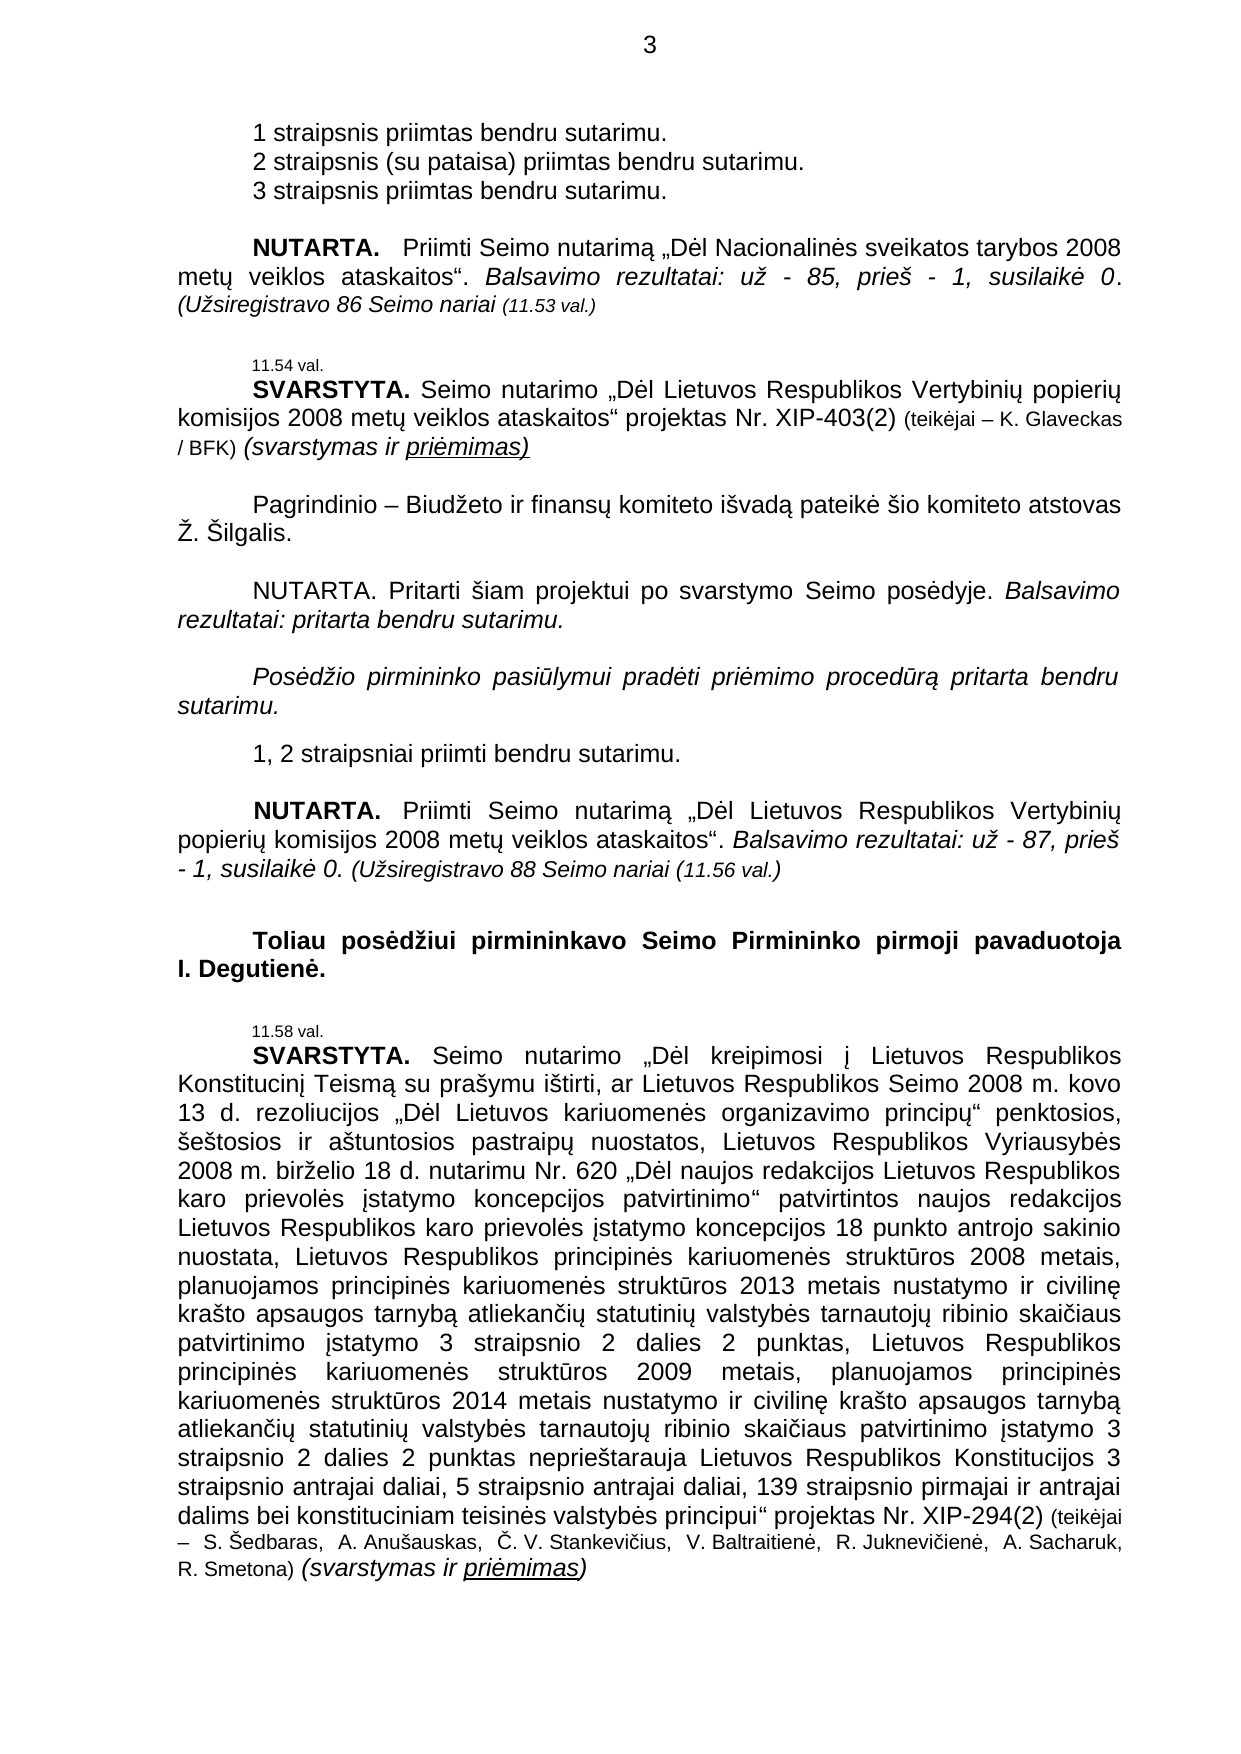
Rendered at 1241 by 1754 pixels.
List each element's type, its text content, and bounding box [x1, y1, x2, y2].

text NUTARTA. Pritarti šiam projektui po svarstymo Seimo posėdyje. Balsavimo rezultatai: pritarta bendru sutarimu. [177, 576, 1122, 633]
text 11.58 val. [177, 1022, 1122, 1041]
text 3 straipsnis priimtas bendru sutarimu. [177, 176, 1122, 204]
text 1, 2 straipsniai priimti bendru sutarimu. [177, 739, 1122, 767]
text 11.54 val. [177, 355, 1122, 374]
text 2 straipsnis (su pataisa) priimtas bendru sutarimu. [177, 147, 1122, 176]
text Toliau posėdžiui pirmininkavo Seimo Pirmininko pirmoji pavaduotoja I. Degutienė. [177, 926, 1122, 983]
text SVARSTYTA. Seimo nutarimo „Dėl Lietuvos Respublikos Vertybinių popierių komisijos 2008 metų veiklos ataskaitos“ projektas Nr. XIP-403(2) (teikėjai – K. Glaveckas / BFK) (svarstymas ir priėmimas) [177, 374, 1122, 461]
text NUTARTA. Priimti Seimo nutarimą „Dėl Nacionalinės sveikatos tarybos 2008 metų veiklos ataskaitos“. Balsavimo rezultatai: už - 85, prieš - 1, susilaikė 0. (Užsiregistravo 86 Seimo nariai (11.53 val.) [177, 233, 1122, 317]
text SVARSTYTA. Seimo nutarimo „Dėl kreipimosi į Lietuvos Respublikos Konstitucinį Teismą su prašymu ištirti, ar Lietuvos Respublikos Seimo 2008 m. kovo 13 d. rezoliucijos „Dėl Lietuvos kariuomenės organizavimo principų“ penktosios, šeštosios ir aštuntosios pastraipų nuostatos, Lietuvos Respublikos Vyriausybės 2008 m. birželio 18 d. nutarimu Nr. 620 „Dėl naujos redakcijos Lietuvos Respublikos karo prievolės įstatymo koncepcijos patvirtinimo“ patvirtintos naujos redakcijos Lietuvos Respublikos karo prievolės įstatymo koncepcijos 18 punkto antrojo sakinio nuostata, Lietuvos Respublikos principinės kariuomenės struktūros 2008 metais, planuojamos principinės kariuomenės struktūros 2013 metais nustatymo ir civilinę krašto apsaugos tarnybą atliekančių statutinių valstybės tarnautojų ribinio skaičiaus patvirtinimo įstatymo 3 straipsnio 2 dalies 2 punktas, Lietuvos Respublikos principinės kariuomenės struktūros 2009 metais, planuojamos principinės kariuomenės struktūros 2014 metais nustatymo ir civilinę krašto apsaugos tarnybą atliekančių statutinių valstybės tarnautojų ribinio skaičiaus patvirtinimo įstatymo 3 straipsnio 2 dalies 2 punktas neprieštarauja Lietuvos Respublikos Konstitucijos 3 straipsnio antrajai daliai, 5 straipsnio antrajai daliai, 139 straipsnio pirmajai ir antrajai dalims bei konstituciniam teisinės valstybės principui“ projektas Nr. XIP-294(2) (teikėjai – S. Šedbaras, A. Anušauskas, Č. V. Stankevičius, V. Baltraitienė, R. Juknevičienė, A. Sacharuk, R. Smetona) (svarstymas ir priėmimas) [177, 1041, 1122, 1582]
text Pagrindinio – Biudžeto ir finansų komiteto išvadą pateikė šio komiteto atstovas Ž. Šilgalis. [177, 489, 1122, 547]
text 1 straipsnis priimtas bendru sutarimu. [177, 118, 1122, 147]
text Posėdžio pirmininko pasiūlymui pradėti priėmimo procedūrą pritarta bendru sutarimu. [177, 662, 1122, 719]
text NUTARTA. Priimti Seimo nutarimą „Dėl Lietuvos Respublikos Vertybinių popierių komisijos 2008 metų veiklos ataskaitos“. Balsavimo rezultatai: už - 87, prieš - 1, susilaikė 0. (Užsiregistravo 88 Seimo nariai (11.56 val.) [177, 796, 1122, 882]
